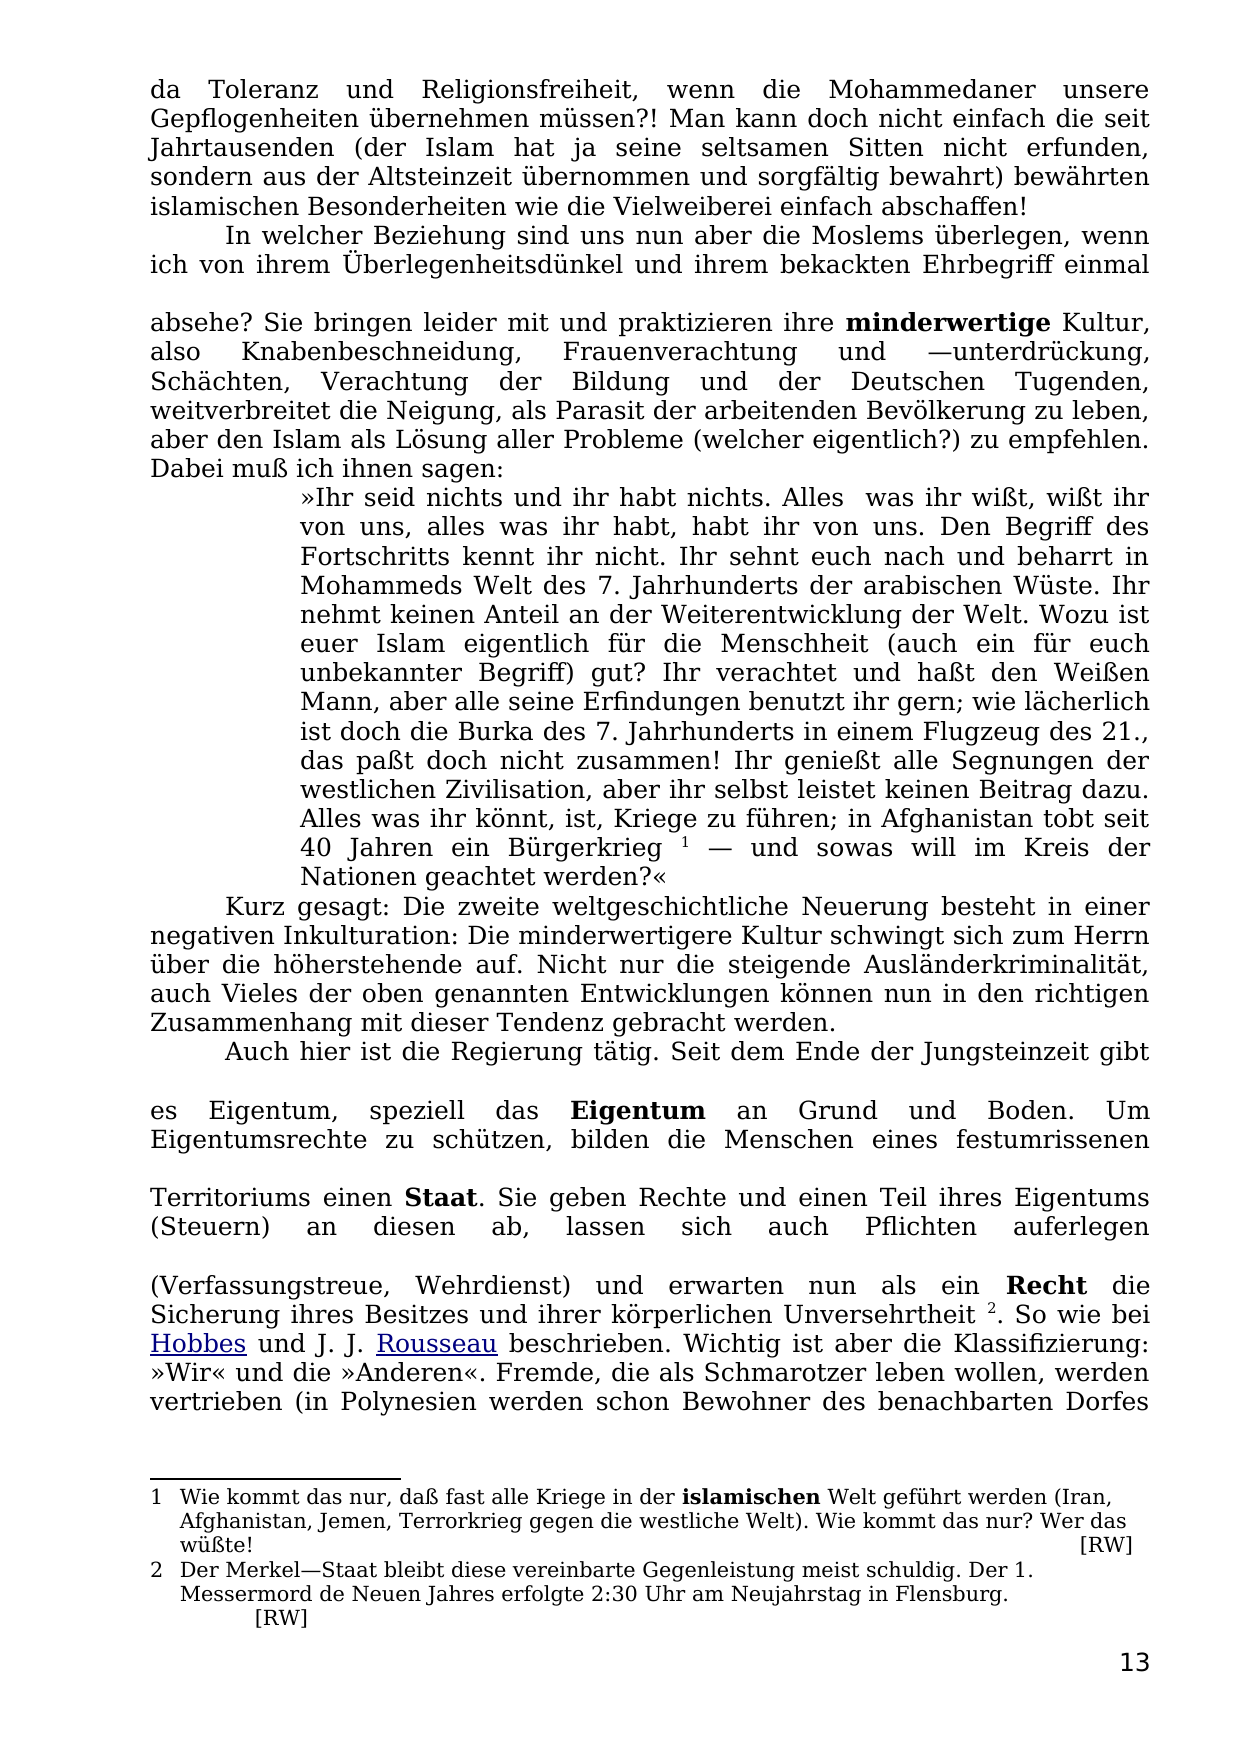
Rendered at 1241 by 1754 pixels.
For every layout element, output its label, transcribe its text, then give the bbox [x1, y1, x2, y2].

text Der Merkel—Staat bleibt diese vereinbarte Gegenleistung meist schuldig. Der 1. Messermord de Neuen Jahres erfolgte 2:30 Uhr am Neujahrstag in Flensburg. [RW] [150, 1558, 1151, 1631]
text In welcher Beziehung sind uns nun aber die Moslems überlegen, wenn ich von ihrem Überlegenheitsdünkel und ihrem bekackten Ehrbegriff einmal absehe? Sie bringen leider mit und praktizieren ihre minderwertige Kultur, also Knabenbeschneidung, Frauenverachtung und —unterdrückung, Schächten, Verachtung der Bildung und der Deutschen Tugenden, weitverbreitet die Neigung, als Parasit der arbeitenden Bevölkerung zu leben, aber den Islam als Lösung aller Probleme (welcher eigentlich?) zu empfehlen. Dabei muß ich ihnen sagen: [150, 221, 1151, 483]
text da Toleranz und Religionsfreiheit, wenn die Mohammedaner unsere Gepflogenheiten übernehmen müssen?! Man kann doch nicht einfach die seit Jahrtausenden (der Islam hat ja seine seltsamen Sitten nicht erfunden, sondern aus der Altsteinzeit übernommen und sorgfältig bewahrt) bewährten islamischen Besonderheiten wie die Vielweiberei einfach abschaffen! [150, 75, 1151, 221]
text Auch hier ist die Regierung tätig. Seit dem Ende der Jungsteinzeit gibt es Eigentum, speziell das Eigentum an Grund und Boden. Um Eigentumsrechte zu schützen, bilden die Menschen eines festumrissenen Territoriums einen Staat. Sie geben Rechte und einen Teil ihres Eigentums (Steuern) an diesen ab, lassen sich auch Pflichten auferlegen (Verfassungstreue, Wehrdienst) und erwarten nun als ein Recht die Sicherung ihres Besitzes und ihrer körperlichen Unversehrtheit . So wie bei Hobbes und J. J. Rousseau beschrieben. Wichtig ist aber die Klassifizierung: »Wir« und die »Anderen«. Fremde, die als Schmarotzer leben wollen, werden vertrieben (in Polynesien werden schon Bewohner des benachbarten Dorfes [150, 1037, 1151, 1417]
text Wie kommt das nur, daß fast alle Kriege in der islamischen Welt geführt werden (Iran, Afghanistan, Jemen, Terrorkrieg gegen die westliche Welt). Wie kommt das nur? Wer das wüßte! [RW] [150, 1485, 1151, 1558]
text »Ihr seid nichts und ihr habt nichts. Alles was ihr wißt, wißt ihr von uns, alles was ihr habt, habt ihr von uns. Den Begriff des Fortschritts kennt ihr nicht. Ihr sehnt euch nach und beharrt in Mohammeds Welt des 7. Jahrhunderts der arabischen Wüste. Ihr nehmt keinen Anteil an der Weiterentwicklung der Welt. Wozu ist euer Islam eigentlich für die Menschheit (auch ein für euch unbekannter Begriff) gut? Ihr verachtet und haßt den Weißen Mann, aber alle seine Erfindungen benutzt ihr gern; wie lächerlich ist doch die Burka des 7. Jahrhunderts in einem Flugzeug des 21., das paßt doch nicht zusammen! Ihr genießt alle Segnungen der westlichen Zivilisation, aber ihr selbst leistet keinen Beitrag dazu. Alles was ihr könnt, ist, Kriege zu führen; in Afghanistan tobt seit 40 Jahren ein Bürgerkrieg — und sowas will im Kreis der Nationen geachtet werden?« [300, 483, 1151, 892]
text Kurz gesagt: Die zweite weltgeschichtliche Neuerung besteht in einer negativen Inkulturation: Die minderwertigere Kultur schwingt sich zum Herrn über die höherstehende auf. Nicht nur die steigende Ausländerkriminalität, auch Vieles der oben genannten Entwicklungen können nun in den richtigen Zusammenhang mit dieser Tendenz gebracht werden. [150, 892, 1151, 1037]
